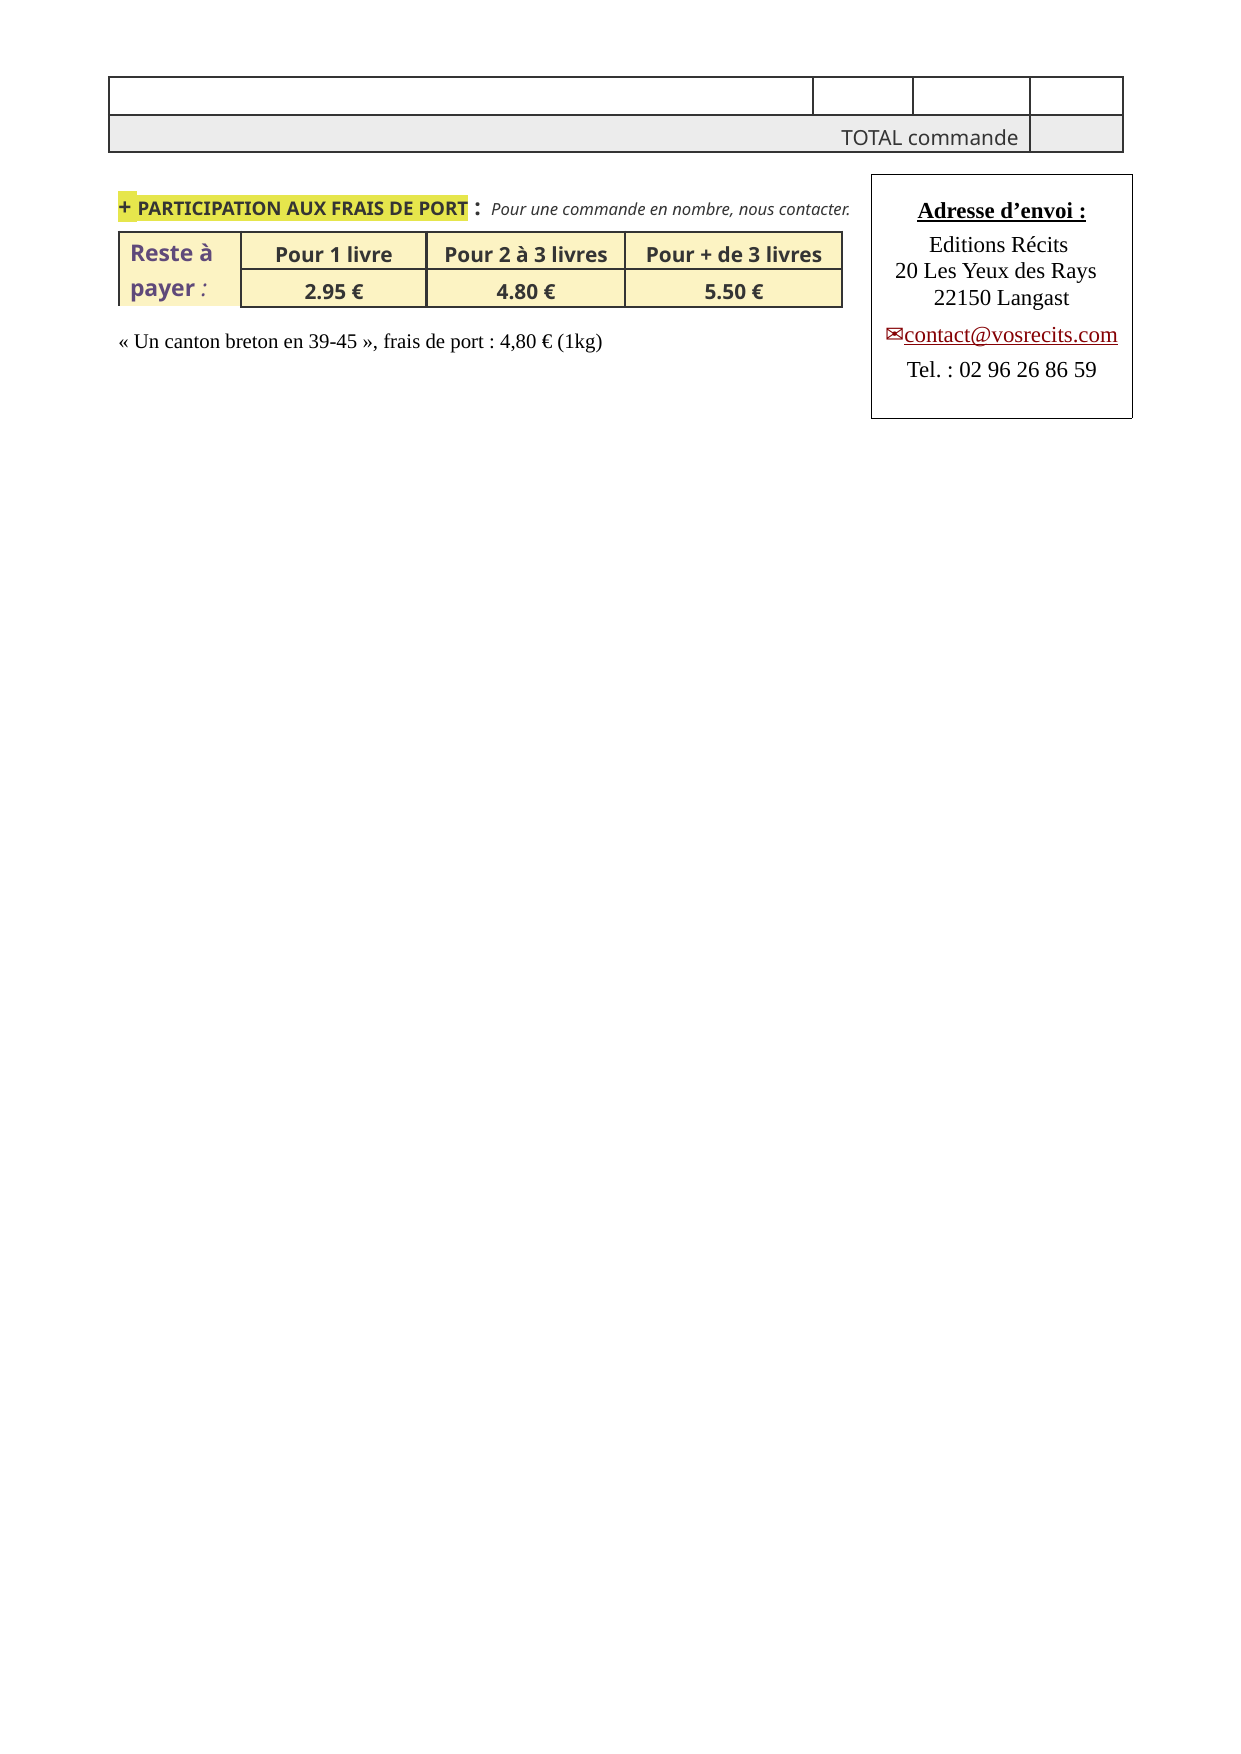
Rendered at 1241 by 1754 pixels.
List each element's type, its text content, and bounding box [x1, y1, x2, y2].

table_cell [1031, 78, 1122, 114]
table_header Pour + de 3 livres [626, 233, 841, 268]
table_cell [1031, 116, 1122, 151]
table_cell TOTAL commande [110, 116, 1029, 151]
table_header Reste à payer : [120, 233, 240, 306]
table_header Pour 2 à 3 livres [428, 233, 624, 268]
text 20 Les Yeux des Rays [880, 257, 1123, 284]
text ✉contact@vosrecits.com [880, 317, 1123, 349]
table_cell 2,95 € [242, 270, 425, 306]
table_cell 4,80 € [428, 270, 624, 306]
text Adresse d’envoi : [880, 197, 1123, 224]
text + PARTICIPATION AUX FRAIS DE PORT : Pour une commande en nombre, nous contacter. [118, 191, 871, 222]
text Editions Récits [880, 231, 1123, 257]
table_cell 5,50 € [626, 270, 841, 306]
table_cell [814, 78, 912, 114]
text « Un canton breton en 39-45 », frais de port : 4,80 € (1kg) [118, 317, 871, 353]
table_cell [110, 78, 812, 114]
text 22150 Langast [880, 284, 1123, 310]
text Tel. : 02 96 26 86 59 [880, 356, 1123, 382]
table_header Pour 1 livre [242, 233, 425, 268]
table_cell [914, 78, 1029, 114]
